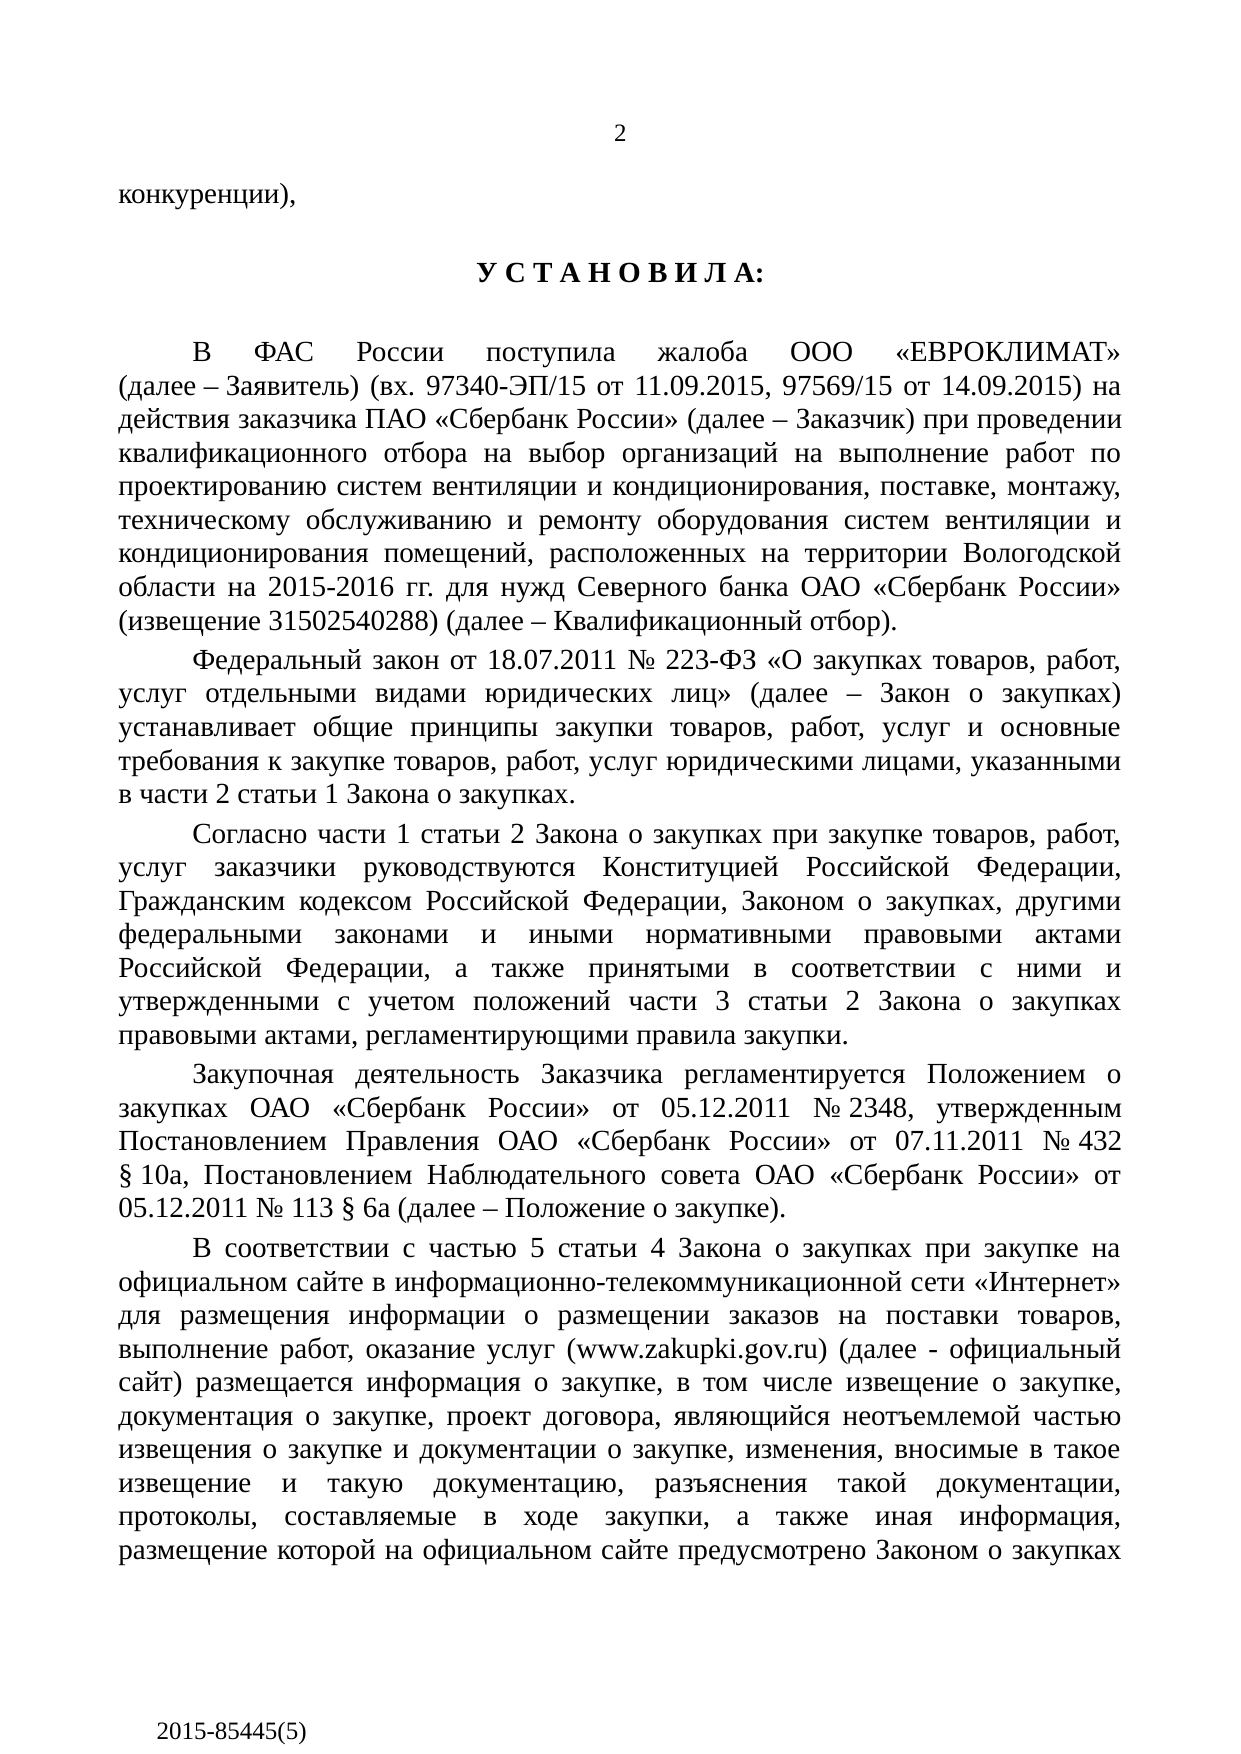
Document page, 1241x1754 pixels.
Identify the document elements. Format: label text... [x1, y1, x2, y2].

text В соответствии с частью 5 статьи 4 Закона о закупках при закупке на официальном сайте в информационно-телекоммуникационной сети «Интернет» для размещения информации о размещении заказов на поставки товаров, выполнение работ, оказание услуг (www.zakupki.gov.ru) (далее - официальный сайт) размещается информация о закупке, в том числе извещение о закупке, документация о закупке, проект договора, являющийся неотъемлемой частью извещения о закупке и документации о закупке, изменения, вносимые в такое извещение и такую документацию, разъяснения такой документации, протоколы, составляемые в ходе закупки, а также иная информация, размещение которой на официальном сайте предусмотрено Законом о закупках [118, 1230, 1122, 1566]
text Федеральный закон от 18.07.2011 № 223-ФЗ «О закупках товаров, работ, услуг отдельными видами юридических лиц» (далее – Закон о закупках) устанавливает общие принципы закупки товаров, работ, услуг и основные требования к закупке товаров, работ, услуг юридическими лицами, указанными в части 2 статьи 1 Закона о закупках. [118, 642, 1122, 810]
text Закупочная деятельность Заказчика регламентируется Положением о закупках ОАО «Сбербанк России» от 05.12.2011 № 2348, утвержденным Постановлением Правления ОАО «Сбербанк России» от 07.11.2011 № 432 § 10а, Постановлением Наблюдательного совета ОАО «Сбербанк России» от 05.12.2011 № 113 § 6а (далее – Положение о закупке). [118, 1056, 1122, 1224]
text У С Т А Н О В И Л А: [118, 255, 1122, 289]
text Согласно части 1 статьи 2 Закона о закупках при закупке товаров, работ, услуг заказчики руководствуются Конституцией Российской Федерации, Гражданским кодексом Российской Федерации, Законом о закупках, другими федеральными законами и иными нормативными правовыми актами Российской Федерации, а также принятыми в соответствии с ними и утвержденными с учетом положений части 3 статьи 2 Закона о закупках правовыми актами, регламентирующими правила закупки. [118, 816, 1122, 1051]
text В ФАС России поступила жалоба ООО «ЕВРОКЛИМАТ» (далее – Заявитель) (вх. 97340-ЭП/15 от 11.09.2015, 97569/15 от 14.09.2015) на действия заказчика ПАО «Сбербанк России» (далее – Заказчик) при проведении квалификационного отбора на выбор организаций на выполнение работ по проектированию систем вентиляции и кондиционирования, поставке, монтажу, техническому обслуживанию и ремонту оборудования систем вентиляции и кондиционирования помещений, расположенных на территории Вологодской области на 2015-2016 гг. для нужд Северного банка ОАО «Сбербанк России» (извещение 31502540288) (далее – Квалификационный отбор). [118, 334, 1122, 636]
text конкуренции), [118, 176, 1122, 210]
